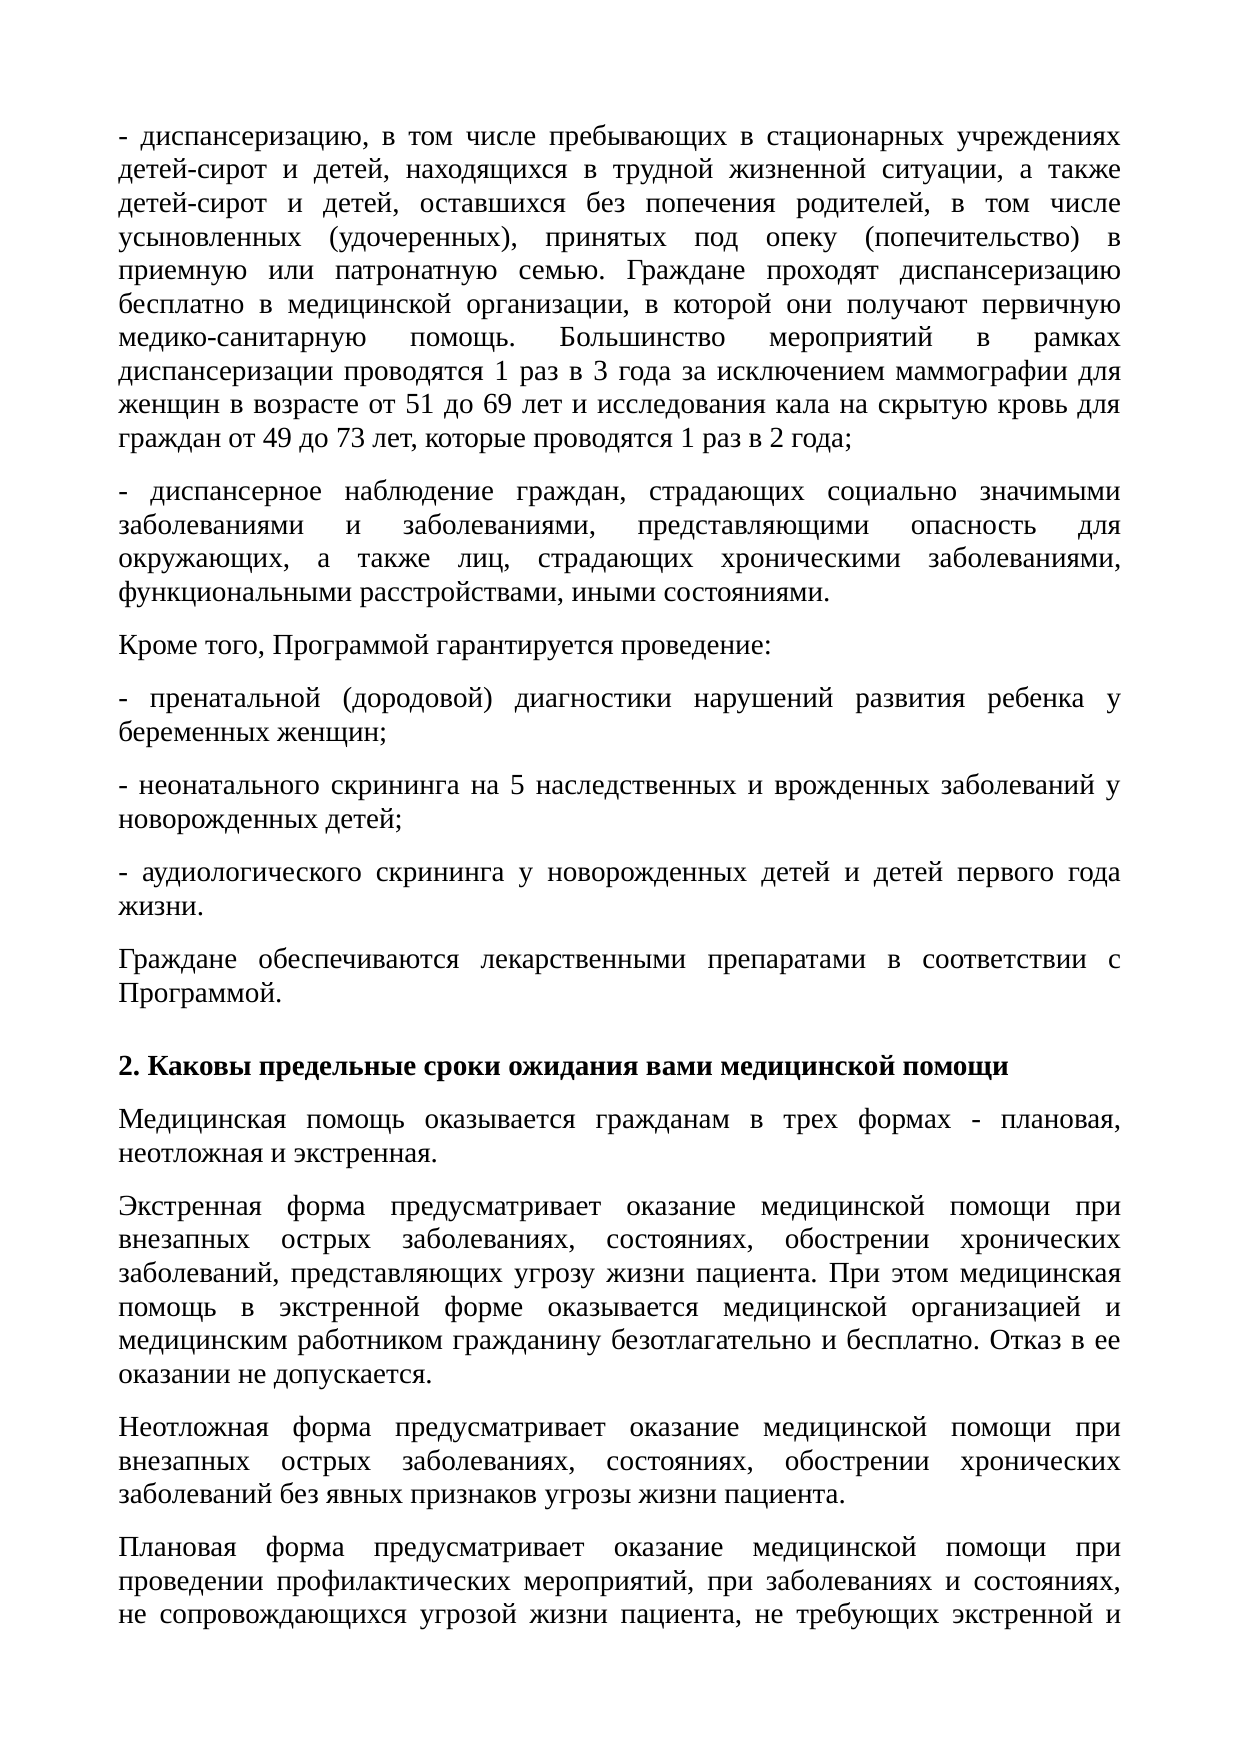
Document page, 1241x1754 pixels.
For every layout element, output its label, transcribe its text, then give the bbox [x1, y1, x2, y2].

text Граждане обеспечиваются лекарственными препаратами в соответствии с Программой. [118, 941, 1122, 1008]
text Экстренная форма предусматривает оказание медицинской помощи при внезапных острых заболеваниях, состояниях, обострении хронических заболеваний, представляющих угрозу жизни пациента. При этом медицинская помощь в экстренной форме оказывается медицинской организацией и медицинским работником гражданину безотлагательно и бесплатно. Отказ в ее оказании не допускается. [118, 1188, 1122, 1389]
text Неотложная форма предусматривает оказание медицинской помощи при внезапных острых заболеваниях, состояниях, обострении хронических заболеваний без явных признаков угрозы жизни пациента. [118, 1409, 1122, 1510]
text Кроме того, Программой гарантируется проведение: [118, 627, 1122, 661]
text 2. Каковы предельные сроки ожидания вами медицинской помощи [118, 1048, 1122, 1081]
text Медицинская помощь оказывается гражданам в трех формах - плановая, неотложная и экстренная. [118, 1101, 1122, 1168]
text - неонатального скрининга на 5 наследственных и врожденных заболеваний у новорожденных детей; [118, 767, 1122, 834]
text - диспансерное наблюдение граждан, страдающих социально значимыми заболеваниями и заболеваниями, представляющими опасность для окружающих, а также лиц, страдающих хроническими заболеваниями, функциональными расстройствами, иными состояниями. [118, 473, 1122, 607]
text - пренатальной (дородовой) диагностики нарушений развития ребенка у беременных женщин; [118, 681, 1122, 748]
text Плановая форма предусматривает оказание медицинской помощи при проведении профилактических мероприятий, при заболеваниях и состояниях, не сопровождающихся угрозой жизни пациента, не требующих экстренной и [118, 1529, 1122, 1630]
text - диспансеризацию, в том числе пребывающих в стационарных учреждениях детей-сирот и детей, находящихся в трудной жизненной ситуации, а также детей-сирот и детей, оставшихся без попечения родителей, в том числе усыновленных (удочеренных), принятых под опеку (попечительство) в приемную или патронатную семью. Граждане проходят диспансеризацию бесплатно в медицинской организации, в которой они получают первичную медико-санитарную помощь. Большинство мероприятий в рамках диспансеризации проводятся 1 раз в 3 года за исключением маммографии для женщин в возрасте от 51 до 69 лет и исследования кала на скрытую кровь для граждан от 49 до 73 лет, которые проводятся 1 раз в 2 года; [118, 118, 1122, 453]
text - аудиологического скрининга у новорожденных детей и детей первого года жизни. [118, 854, 1122, 921]
